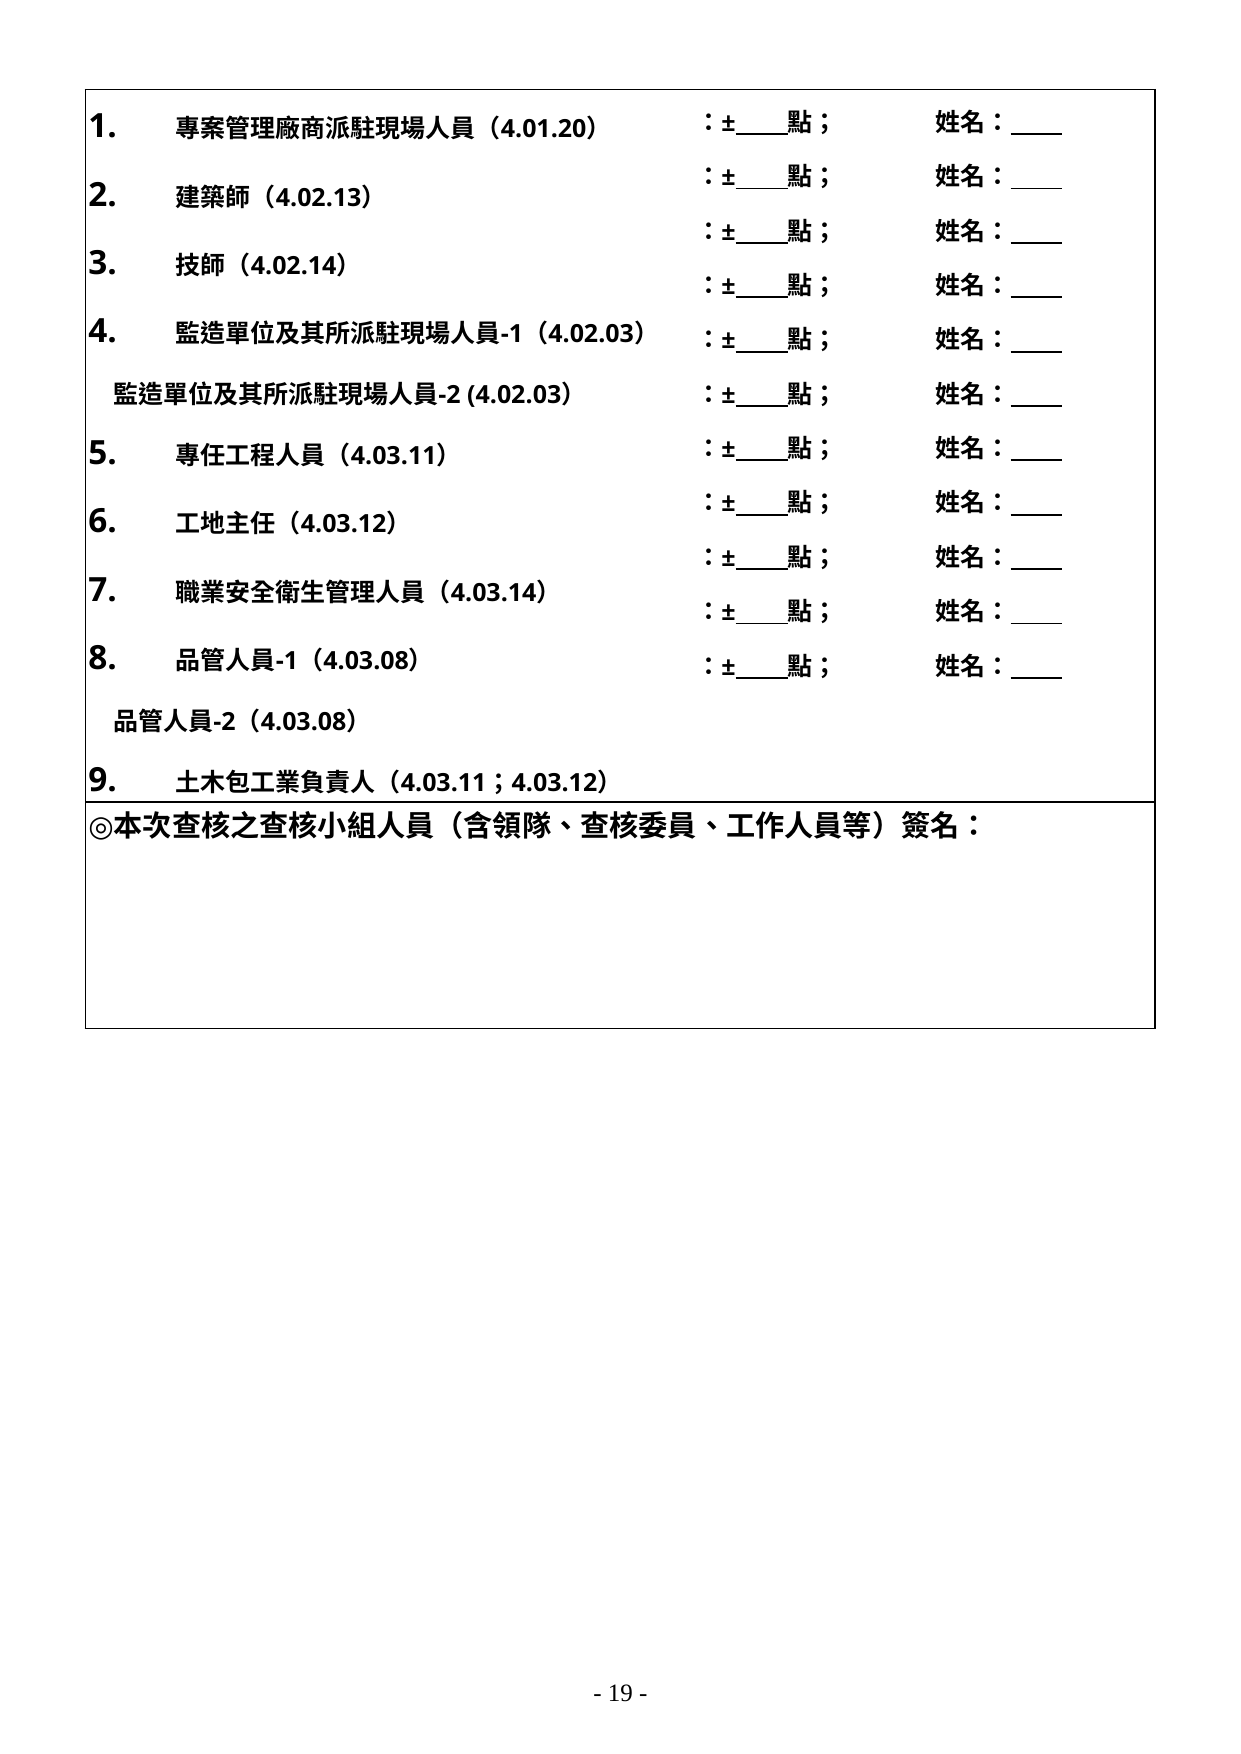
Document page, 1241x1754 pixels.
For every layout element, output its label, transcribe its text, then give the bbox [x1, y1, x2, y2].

table_cell ：± 點； ：± 點； ：± 點； ：± 點； ：± 點； ：± 點； ：± 點； ：± 點； ：± 點； ：± 點； ：± 點； [693, 90, 932, 801]
table_cell ◎本次查核之查核小組人員（含領隊、查核委員、工作人員等）簽名： [86, 803, 1154, 1028]
table_cell 姓名： 姓名： 姓名： 姓名： 姓名： 姓名： 姓名： 姓名： 姓名： 姓名： 姓名： [933, 90, 1154, 801]
table_cell 專案管理廠商派駐現場人員（4.01.20） 建築師（4.02.13） 技師（4.02.14） 監造單位及其所派駐現場人員-1（4.02.03） 監造單位及其所派駐現場人員-2 (4.02.03） 專任工程人員（4.03.11） 工地主任（4.03.12） 職業安全衛生管理人員（4.03.14） 品管人員-1（4.03.08） 品管人員-2（4.03.08） 土木包工業負責人（4.03.11；4.03.12） [86, 90, 693, 801]
